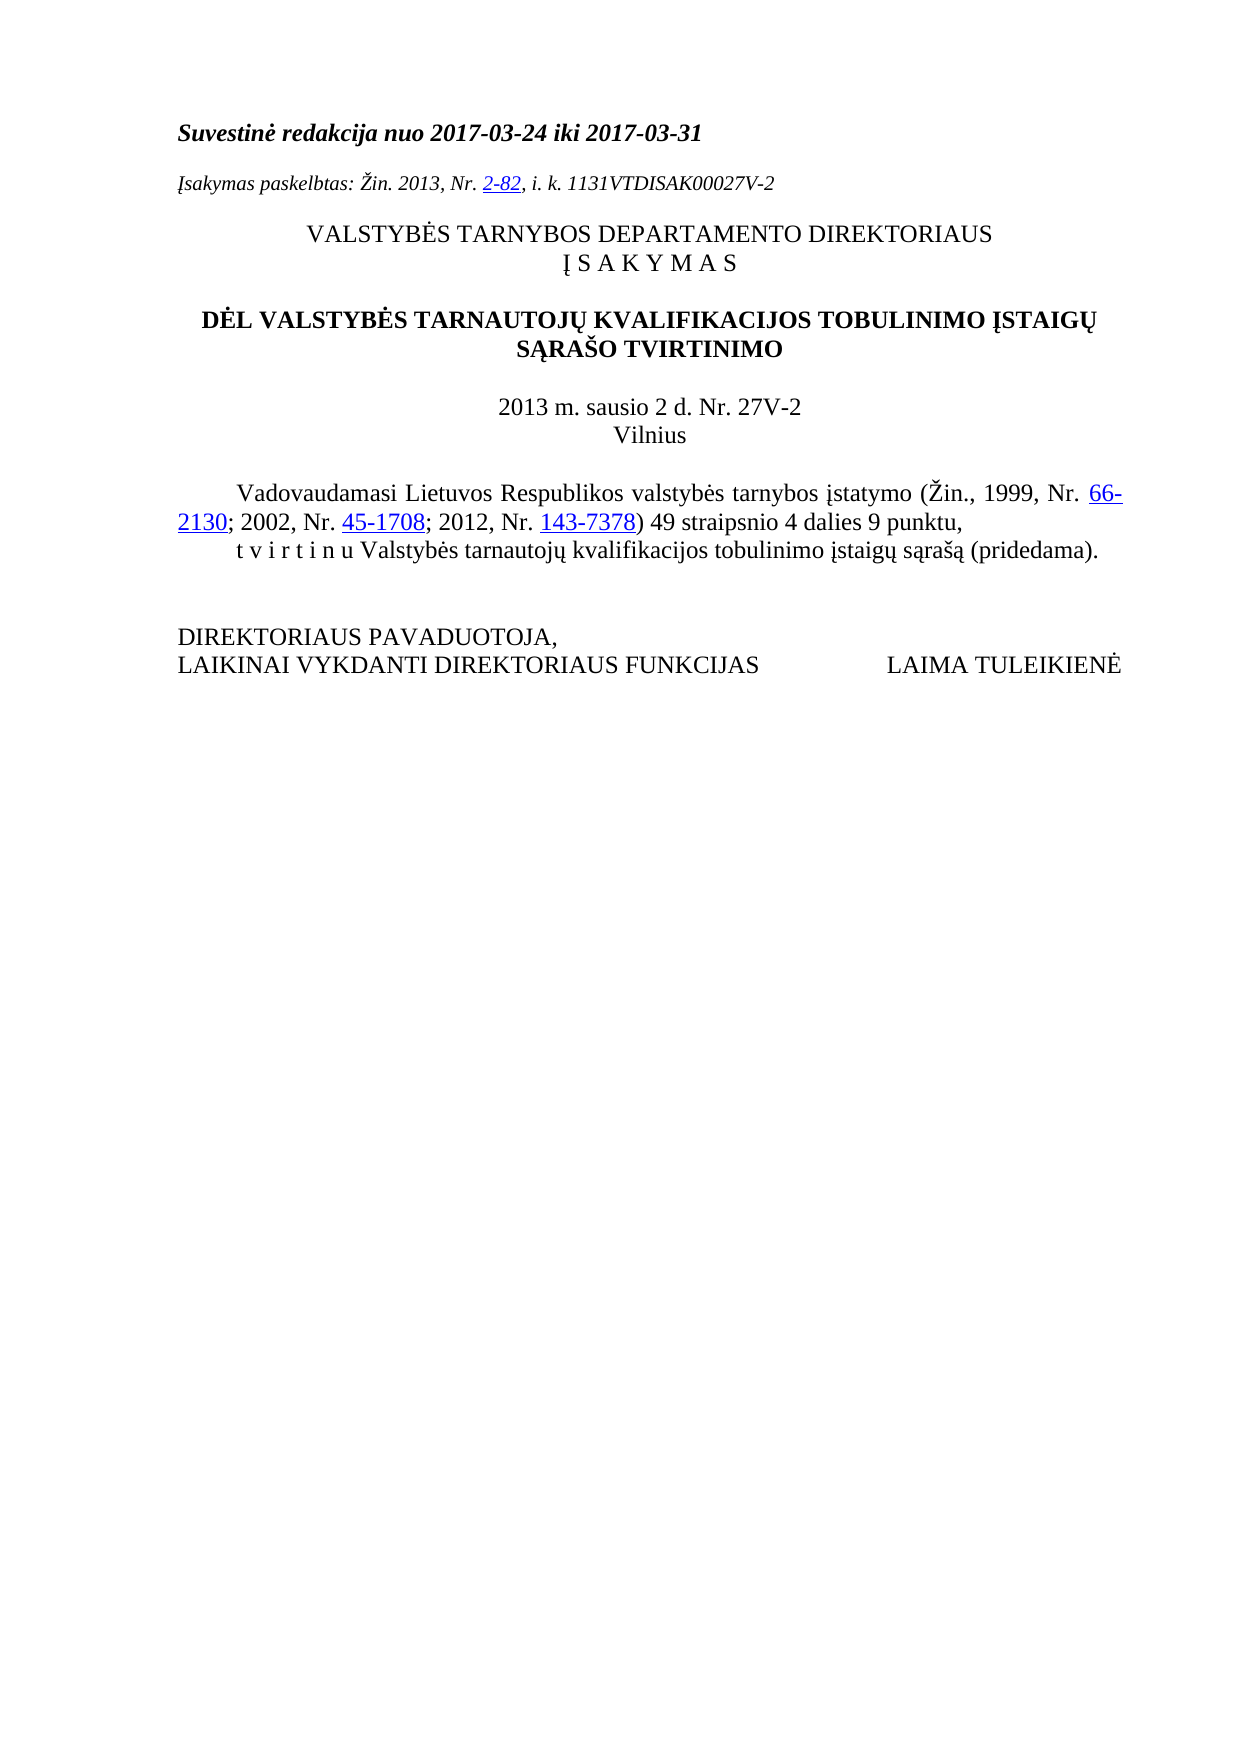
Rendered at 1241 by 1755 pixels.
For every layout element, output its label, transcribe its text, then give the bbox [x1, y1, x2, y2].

text Į S A K Y M A S [177, 248, 1122, 277]
text VALSTYBĖS TARNYBOS DEPARTAMENTO DIREKTORIAUS [177, 219, 1122, 248]
text Įsakymas paskelbtas: Žin. 2013, Nr. 2-82, i. k. 1131VTDISAK00027V-2 [177, 171, 1122, 195]
text Suvestinė redakcija nuo 2017-03-24 iki 2017-03-31 [177, 118, 1122, 147]
text DĖL VALSTYBĖS TARNAUTOJŲ KVALIFIKACIJOS TOBULINIMO ĮSTAIGŲ SĄRAŠO TVIRTINIMO [177, 305, 1122, 363]
text t v i r t i n u Valstybės tarnautojų kvalifikacijos tobulinimo įstaigų sąrašą (pridedama). [177, 535, 1122, 564]
text Vadovaudamasi Lietuvos Respublikos valstybės tarnybos įstatymo (Žin., 1999, Nr. 66-2130; 2002, Nr. 45-1708; 2012, Nr. 143-7378) 49 straipsnio 4 dalies 9 punktu, [177, 478, 1122, 535]
text Direktoriaus pavaduotoja, [177, 622, 1122, 650]
text laikinai vykdanti direktoriaus funkcijas Laima Tuleikienė [177, 650, 1122, 679]
text 2013 m. sausio 2 d. Nr. 27V-2 [177, 392, 1122, 420]
text Vilnius [177, 420, 1122, 449]
